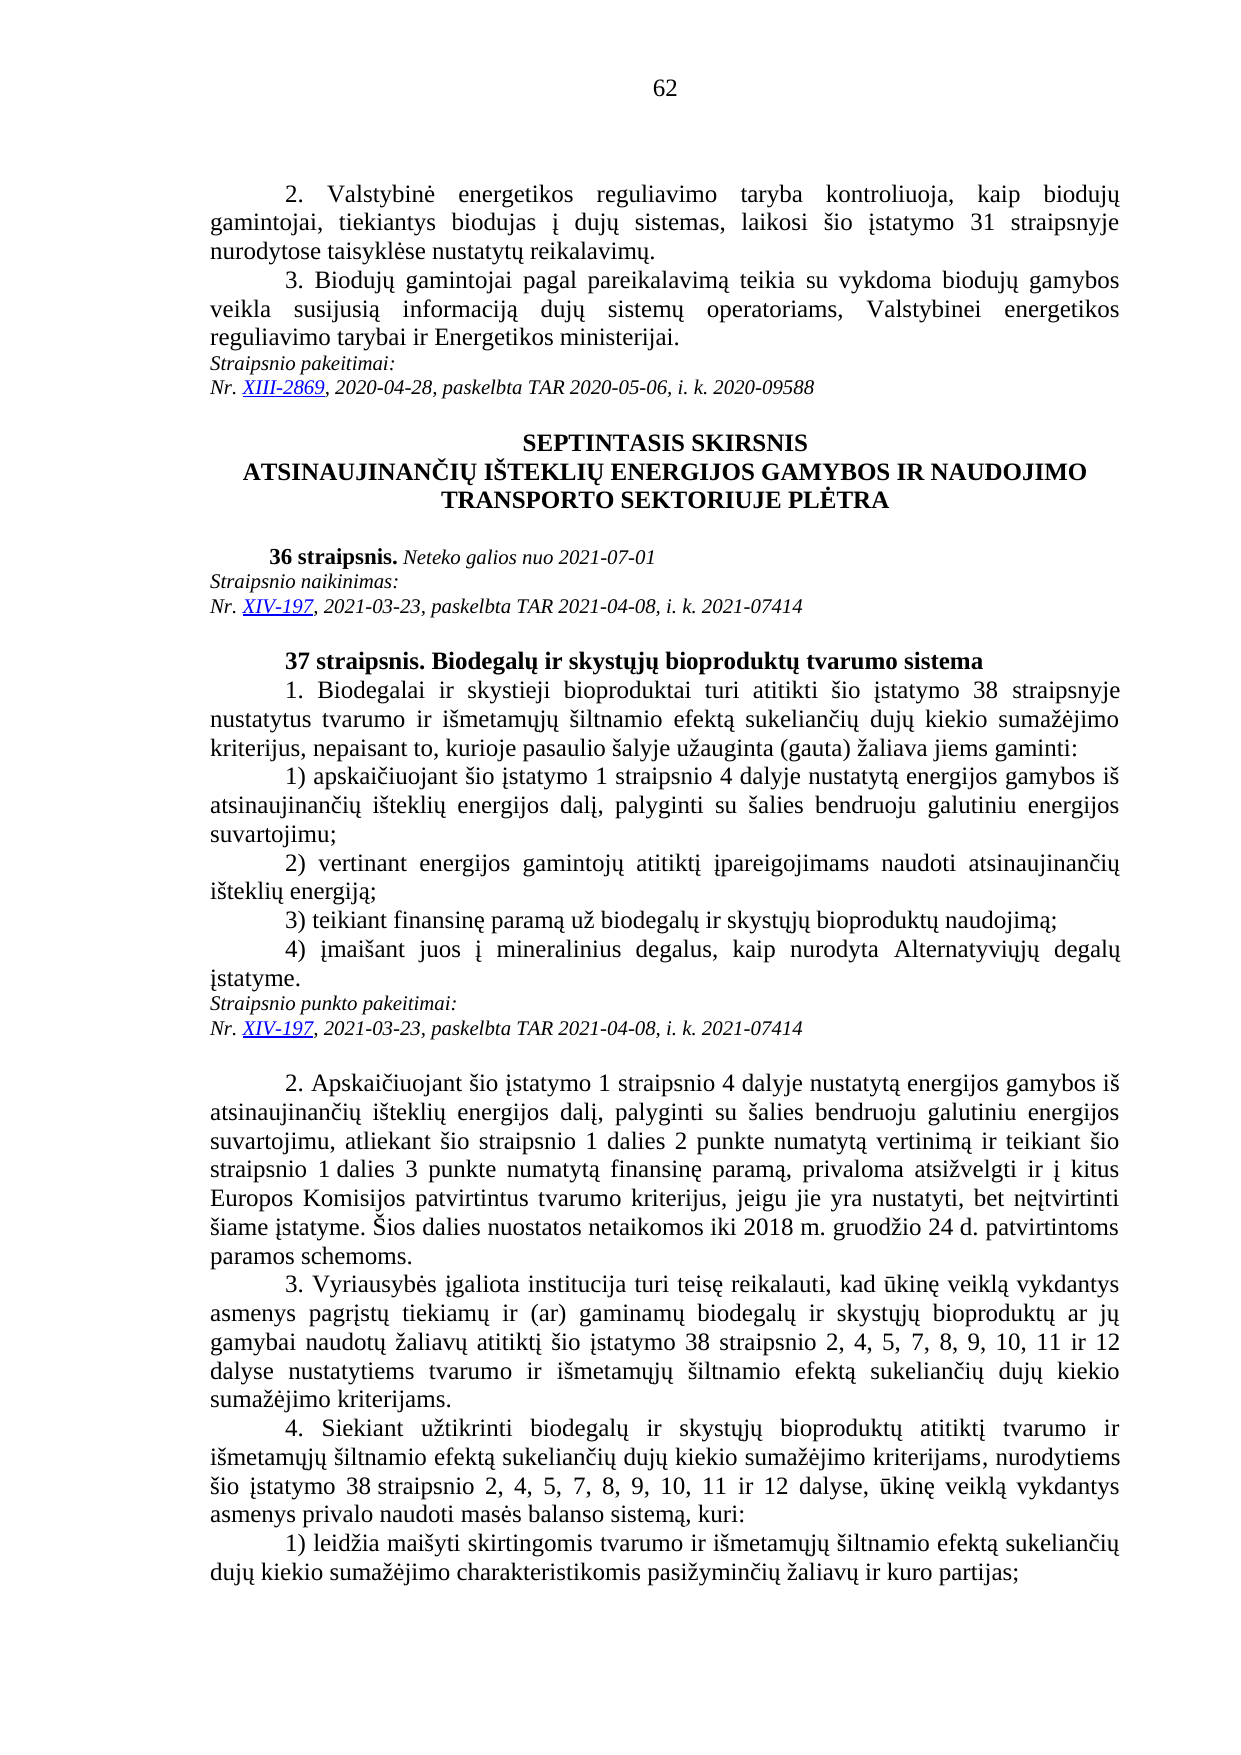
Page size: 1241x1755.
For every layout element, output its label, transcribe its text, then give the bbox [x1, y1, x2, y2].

text 2) vertinant energijos gamintojų atitiktį įpareigojimams naudoti atsinaujinančių išteklių energiją; [210, 848, 1120, 905]
text Straipsnio naikinimas: [210, 569, 1120, 593]
text Nr. XIV-197, 2021-03-23, paskelbta TAR 2021-04-08, i. k. 2021-07414 [210, 593, 1120, 618]
text 2. Valstybinė energetikos reguliavimo taryba kontroliuoja, kaip biodujų gamintojai, tiekiantys biodujas į dujų sistemas, laikosi šio įstatymo 31 straipsnyje nurodytose taisyklėse nustatytų reikalavimų. [210, 179, 1120, 265]
text 4. Siekiant užtikrinti biodegalų ir skystųjų bioproduktų atitiktį tvarumo ir išmetamųjų šiltnamio efektą sukeliančių dujų kiekio sumažėjimo kriterijams, nurodytiems šio įstatymo 38 straipsnio 2, 4, 5, 7, 8, 9, 10, 11 ir 12 dalyse, ūkinę veiklą vykdantys asmenys privalo naudoti masės balanso sistemą, kuri: [210, 1413, 1120, 1528]
text 3. Vyriausybės įgaliota institucija turi teisę reikalauti, kad ūkinę veiklą vykdantys asmenys pagrįstų tiekiamų ir (ar) gaminamų biodegalų ir skystųjų bioproduktų ar jų gamybai naudotų žaliavų atitiktį šio įstatymo 38 straipsnio 2, 4, 5, 7, 8, 9, 10, 11 ir 12 dalyse nustatytiems tvarumo ir išmetamųjų šiltnamio efektą sukeliančių dujų kiekio sumažėjimo kriterijams. [210, 1269, 1120, 1413]
text 1) apskaičiuojant šio įstatymo 1 straipsnio 4 dalyje nustatytą energijos gamybos iš atsinaujinančių išteklių energijos dalį, palyginti su šalies bendruoju galutiniu energijos suvartojimu; [210, 761, 1120, 848]
text 1. Biodegalai ir skystieji bioproduktai turi atitikti šio įstatymo 38 straipsnyje nustatytus tvarumo ir išmetamųjų šiltnamio efektą sukeliančių dujų kiekio sumažėjimo kriterijus, nepaisant to, kurioje pasaulio šalyje užauginta (gauta) žaliava jiems gaminti: [210, 675, 1120, 761]
text Nr. XIV-197, 2021-03-23, paskelbta TAR 2021-04-08, i. k. 2021-07414 [210, 1015, 1120, 1039]
text 3) teikiant finansinę paramą už biodegalų ir skystųjų bioproduktų naudojimą; [210, 905, 1120, 934]
text Straipsnio punkto pakeitimai: [210, 991, 1120, 1015]
text 36 straipsnis. Neteko galios nuo 2021-07-01 [210, 543, 1120, 569]
text 1) leidžia maišyti skirtingomis tvarumo ir išmetamųjų šiltnamio efektą sukeliančių dujų kiekio sumažėjimo charakteristikomis pasižyminčių žaliavų ir kuro partijas; [210, 1528, 1120, 1586]
text 37 straipsnis. Biodegalų ir skystųjų bioproduktų tvarumo sistema [210, 646, 1120, 675]
text Nr. XIII-2869, 2020-04-28, paskelbta TAR 2020-05-06, i. k. 2020-09588 [210, 375, 1120, 399]
text ATSINAUJINANČIŲ IŠTEKLIŲ ENERGIJOS GAMYBOS IR NAUDOJIMO TRANSPORTO SEKTORIUJE PLĖTRA [210, 457, 1120, 514]
text 2. Apskaičiuojant šio įstatymo 1 straipsnio 4 dalyje nustatytą energijos gamybos iš atsinaujinančių išteklių energijos dalį, palyginti su šalies bendruoju galutiniu energijos suvartojimu, atliekant šio straipsnio 1 dalies 2 punkte numatytą vertinimą ir teikiant šio straipsnio 1 dalies 3 punkte numatytą finansinę paramą, privaloma atsižvelgti ir į kitus Europos Komisijos patvirtintus tvarumo kriterijus, jeigu jie yra nustatyti, bet neįtvirtinti šiame įstatyme. Šios dalies nuostatos netaikomos iki 2018 m. gruodžio 24 d. patvirtintoms paramos schemoms. [210, 1068, 1120, 1269]
text Straipsnio pakeitimai: [210, 351, 1120, 375]
text 4) įmaišant juos į mineralinius degalus, kaip nurodyta Alternatyviųjų degalų įstatyme. [210, 934, 1120, 991]
text 3. Biodujų gamintojai pagal pareikalavimą teikia su vykdoma biodujų gamybos veikla susijusią informaciją dujų sistemų operatoriams, Valstybinei energetikos reguliavimo tarybai ir Energetikos ministerijai. [210, 265, 1120, 351]
text SEPTINTASIS SKIRSNIS [210, 428, 1120, 457]
